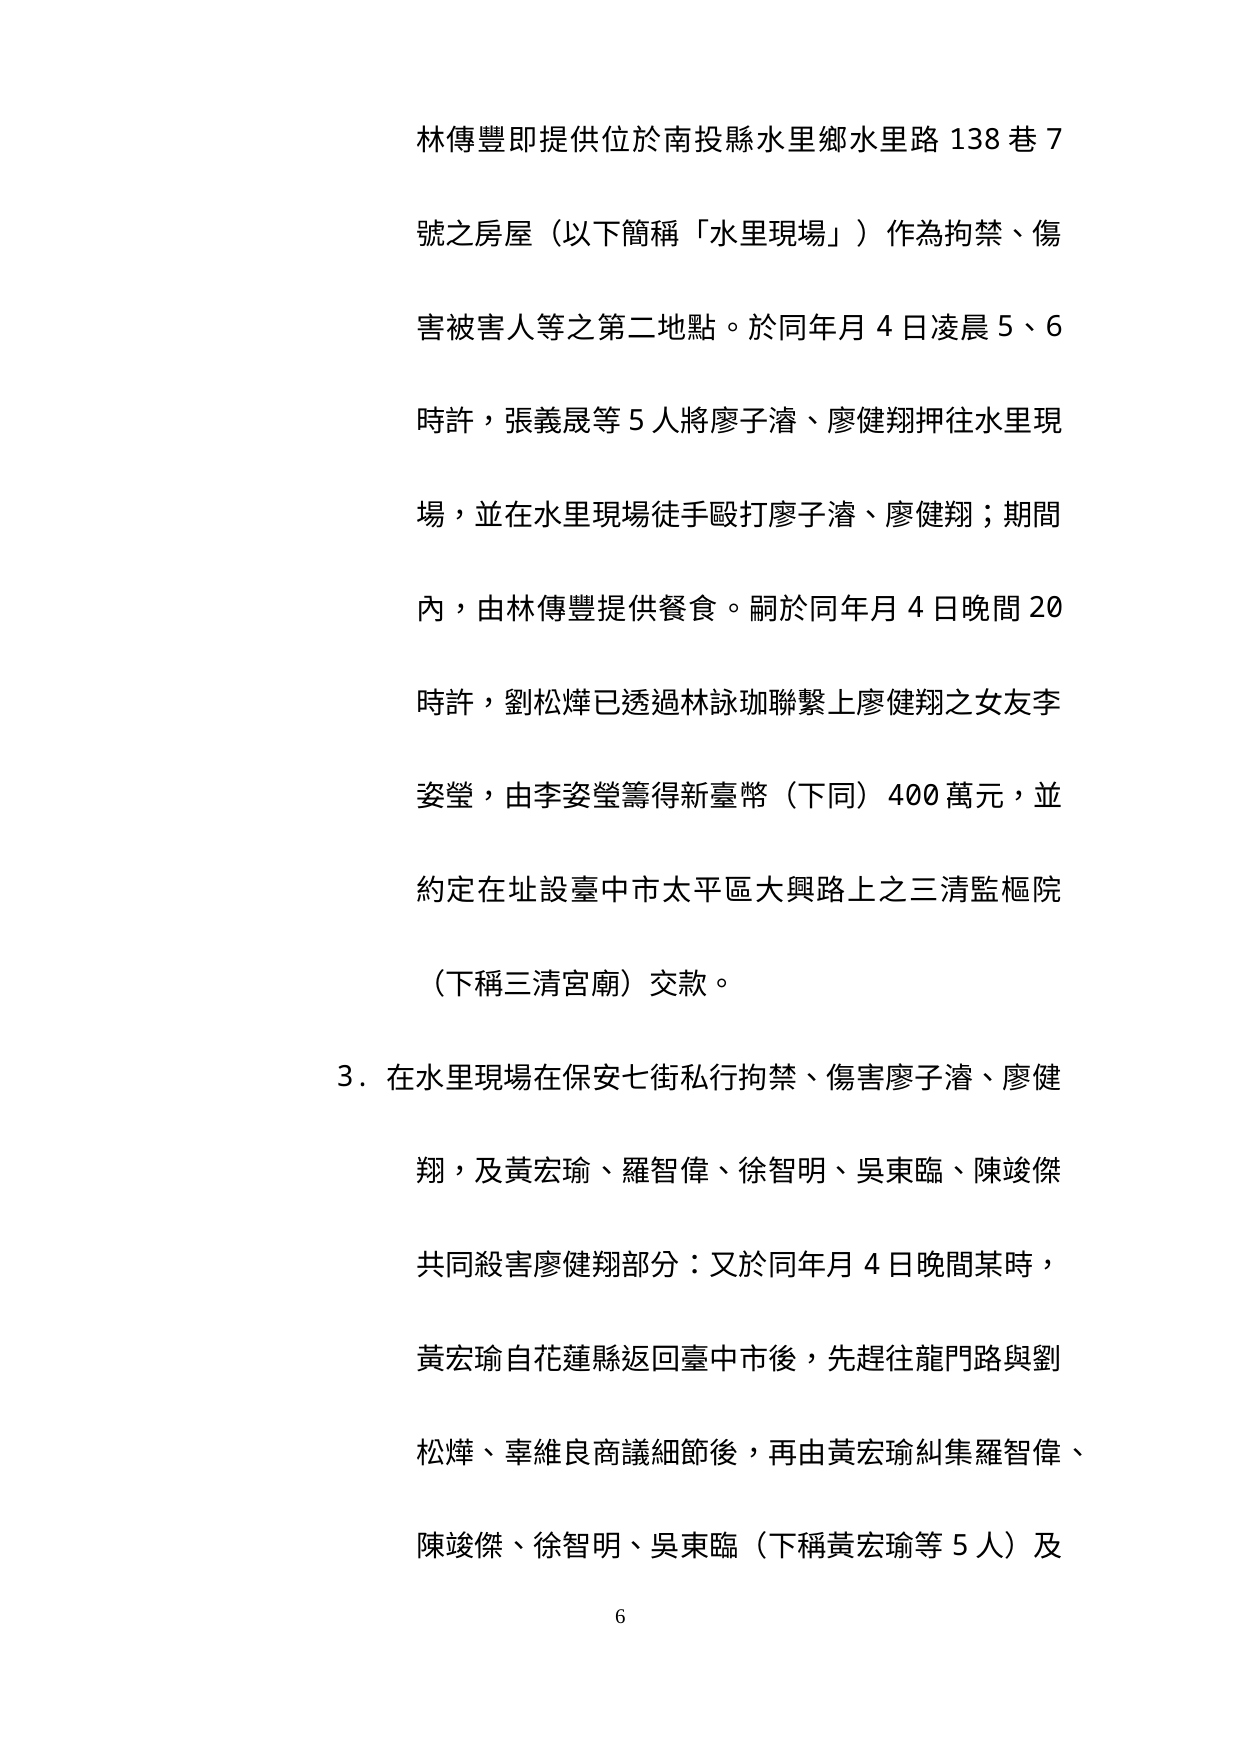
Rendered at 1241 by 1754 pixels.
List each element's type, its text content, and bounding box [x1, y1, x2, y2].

list 在保安七街私行拘禁、傷害廖子濬、廖健翔部分：嗣於109年9月3日晚間某時，由劉松燁、黃信源、辜維良在辜維良在臺中市西屯區龍門路140號房屋（下稱龍門路），再行確認謀議內容，由劉松燁於翌（4）日凌晨，假意邀約廖子濬、廖健翔至金錢豹天上人間酒店包廂飲酒，而黃信源、辜維良則於同日凌晨某時，亦至天上人間酒店其他包廂等待。於同日凌晨3時32分許，由張義晟、葉祈鋒、黃建豐、陳弘祥、羅威（下稱張義晟等5人，葉祈鋒、黃建豐2人通緝中，待通緝到案，本院另行審結）駕駛二車，趁廖子濬、廖健翔自金錢豹酒店後門離去時將其等強押上車，並驅車押往由黃信源、吳旭莨所提供之臺中市南屯區保安七街47號之房屋（下稱「保安七街」）作為拘禁、傷害之處所；同時，劉松燁進入黃信源、辜維良所在包廂等待，並聯繫廖子濬之妻林詠珈商談取款事宜，而黃信源通知考冠林協助拘禁被害人等，待張義晟等5人、考冠林將被害人等押入保安七街後，張義晟等5人即在該處所，輪流徒手毆打被害人等。嗣於同日凌晨3時46分許，劉松燁即前往龍門路等待林詠珈，黃信源、辜維良則前往保安七街，嗣後因認保安七街位於臺中市區且發出聲響過大，為避免引人注意，由黃宏瑜要求林傳豐提供另一偏僻處所供其等使用，林傳豐即提供位於南投縣水里鄉水里路138巷7號之房屋（以下簡稱「水里現場」）作為拘禁、傷害被害人等之第二地點。於同年月4日凌晨5、6時許，張義晟等5人將廖子濬、廖健翔押往水里現場，並在水里現場徒手毆打廖子濬、廖健翔；期間內，由林傳豐提供餐食。嗣於同年月4日晚間20時許，劉松燁已透過林詠珈聯繫上廖健翔之女友李姿瑩，由李姿瑩籌得新臺幣（下同）400萬元，並約定在址設臺中市太平區大興路上之三清監樞院（下稱三清宮廟）交款。 [336, 96, 1063, 1002]
list 在水里現場在保安七街私行拘禁、傷害廖子濬、廖健翔，及黃宏瑜、羅智偉、徐智明、吳東臨、陳竣傑共同殺害廖健翔部分：又於同年月4日晚間某時，黃宏瑜自花蓮縣返回臺中市後，先趕往龍門路與劉松燁、辜維良商議細節後，再由黃宏瑜糾集羅智偉、陳竣傑、徐智明、吳東臨（下稱黃宏瑜等5人）及楊馥年共同至水里現場，逼問廖健翔、廖子濬詐欺贓款之下落，然楊馥年因女友懷孕而不願前往水里現場，僅載送陳竣傑、吳東臨至南投縣名間鄉彰南路243號之全家便利商店與黃宏瑜、羅智偉及徐智明會合，並出借其管領車輛予黃宏瑜等人使用，即返回臺中市；嗣於同年月4日23時許，黃宏瑜等5人驅車抵達水里現場後，張義晟等5人遂將廖子濬、廖健翔交由黃宏瑜等5人繼續拘禁，其等即離開現場；而張義晟、陳弘祥另依黃宏瑜之指示，至龍門路與劉松燁、黃信源、辜維良會合後，再一同驅車前往三清宮廟取款，而於同年月5日凌晨1時許，李姿瑩在三清宮廟將400萬元款項交付予劉松燁。然黃宏瑜仍自認廖健翔所交付之款項不足，而不願罷手，遂仍持續以拳腳、棍棒、捆束熱熔膠條等物分別毆打廖健翔、廖子濬，並以三秒膠黏貼頭皮、剪刀不規則剪除頭髮等方式凌虐廖健翔，逼問其等詐欺贓款之下落；嗣於同年月5日上午10許，因廖健翔伺機逃脫遭抓回後，黃宏瑜等5人為避免廖健翔再度逃脫且心生不滿，其等無視廖健翔身體已經出現大面積內出血，竟將原有傷害犯意聯絡，提升為縱使發生死亡之結果，亦不違背其等本意之殺人不確定故意之犯意聯絡，由徐智明、羅智偉、吳東臨、陳竣傑徒手壓住廖健翔四肢、身體並再度綑綁，而黃宏瑜以膠帶黏貼廖健翔口部、眼睛後，並加強力勁以拳腳、棍棒、熱熔膠持續毆打廖健翔身體、四肢，廖健翔終因多處鈍器傷、大面積出血、低血容性休克死亡，又迄至廖健翔死亡止，共計剝奪廖健翔行動自由時間約31小時。另廖子濬亦因前揭傷害行為，受有蹠骨閉鎖性骨折、掌骨閉鎖性骨折、肌肉、韌帶及筋膜之其他疾患、腓骨閉鎖性骨折、指骨閉鎖性骨折、腎臟功能輕微受損、肌酐酸濃度過高、肝功能受損、電解質不平衡等傷害，迄至廖子濬就醫前遭拘禁時間約41小時。 [336, 1034, 1063, 1565]
